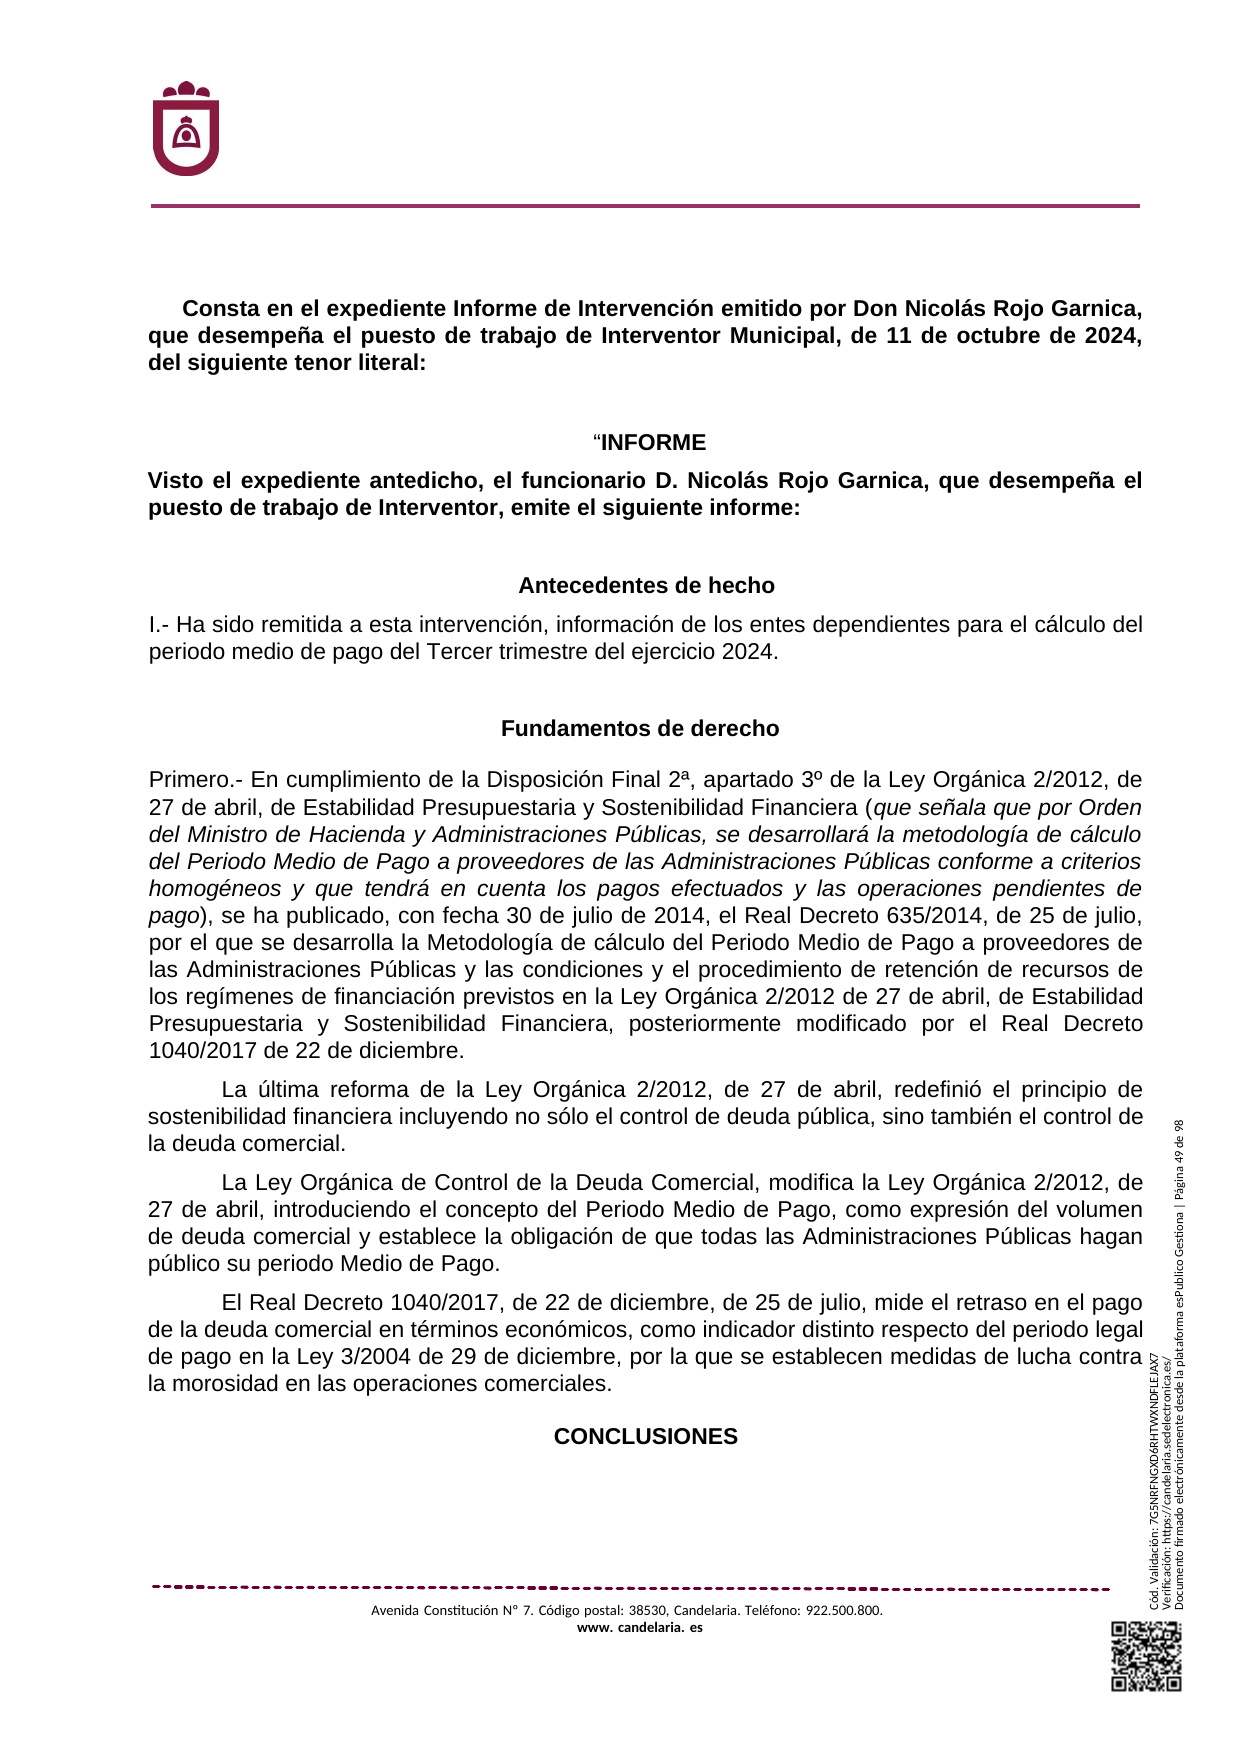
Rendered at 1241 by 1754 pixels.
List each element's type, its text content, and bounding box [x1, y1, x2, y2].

subtitle Fundamentos de derecho [269, 715, 1018, 742]
text I.- Ha sido remitida a esta intervención, información de los entes dependientes para el cálculo del periodo medio de pago del Tercer trimestre del ejercicio 2024. [149, 611, 1144, 664]
text Visto el expediente antedicho, el funcionario D. Nicolás Rojo Garnica, que desempeña el puesto de trabajo de Interventor, emite el siguiente informe: [147, 467, 1144, 521]
text La última reforma de la Ley Orgánica 2/2012, de 27 de abril, redefinió el principio de sostenibilidad financiera incluyendo no sólo el control de deuda pública, sino también el control de la deuda comercial. [148, 1076, 1144, 1157]
subtitle Antecedentes de hecho [269, 572, 1024, 598]
text Consta en el expediente Informe de Intervención emitido por Don Nicolás Rojo Garnica, que desempeña el puesto de trabajo de Interventor Municipal, de 11 de octubre de 2024, del siguiente tenor literal: [147, 295, 1144, 376]
text Primero.- En cumplimiento de la Disposición Final 2ª, apartado 3º de la Ley Orgánica 2/2012, de 27 de abril, de Estabilidad Presupuestaria y Sostenibilidad Financiera (que señala que por Orden del Ministro de Hacienda y Administraciones Públicas, se desarrollará la metodología de cálculo del Periodo Medio de Pago a proveedores de las Administraciones Públicas conforme a criterios homogéneos y que tendrá en cuenta los pagos efectuados y las operaciones pendientes de pago), se ha publicado, con fecha 30 de julio de 2014, el Real Decreto 635/2014, de 25 de julio, por el que se desarrolla la Metodología de cálculo del Periodo Medio de Pago a proveedores de las Administraciones Públicas y las condiciones y el procedimiento de retención de recursos de los regímenes de financiación previstos en la Ley Orgánica 2/2012 de 27 de abril, de Estabilidad Presupuestaria y Sostenibilidad Financiera, posteriormente modificado por el Real Decreto 1040/2017 de 22 de diciembre. [149, 766, 1144, 1064]
text CONCLUSIONES [554, 1423, 1144, 1449]
subtitle “INFORME [269, 428, 1024, 455]
text El Real Decreto 1040/2017, de 22 de diciembre, de 25 de julio, mide el retraso en el pago de la deuda comercial en términos económicos, como indicador distinto respecto del periodo legal de pago en la Ley 3/2004 de 29 de diciembre, por la que se establecen medidas de lucha contra la morosidad en las operaciones comerciales. [148, 1289, 1144, 1396]
text La Ley Orgánica de Control de la Deuda Comercial, modifica la Ley Orgánica 2/2012, de 27 de abril, introduciendo el concepto del Periodo Medio de Pago, como expresión del volumen de deuda comercial y establece la obligación de que todas las Administraciones Públicas hagan público su periodo Medio de Pago. [148, 1169, 1144, 1277]
